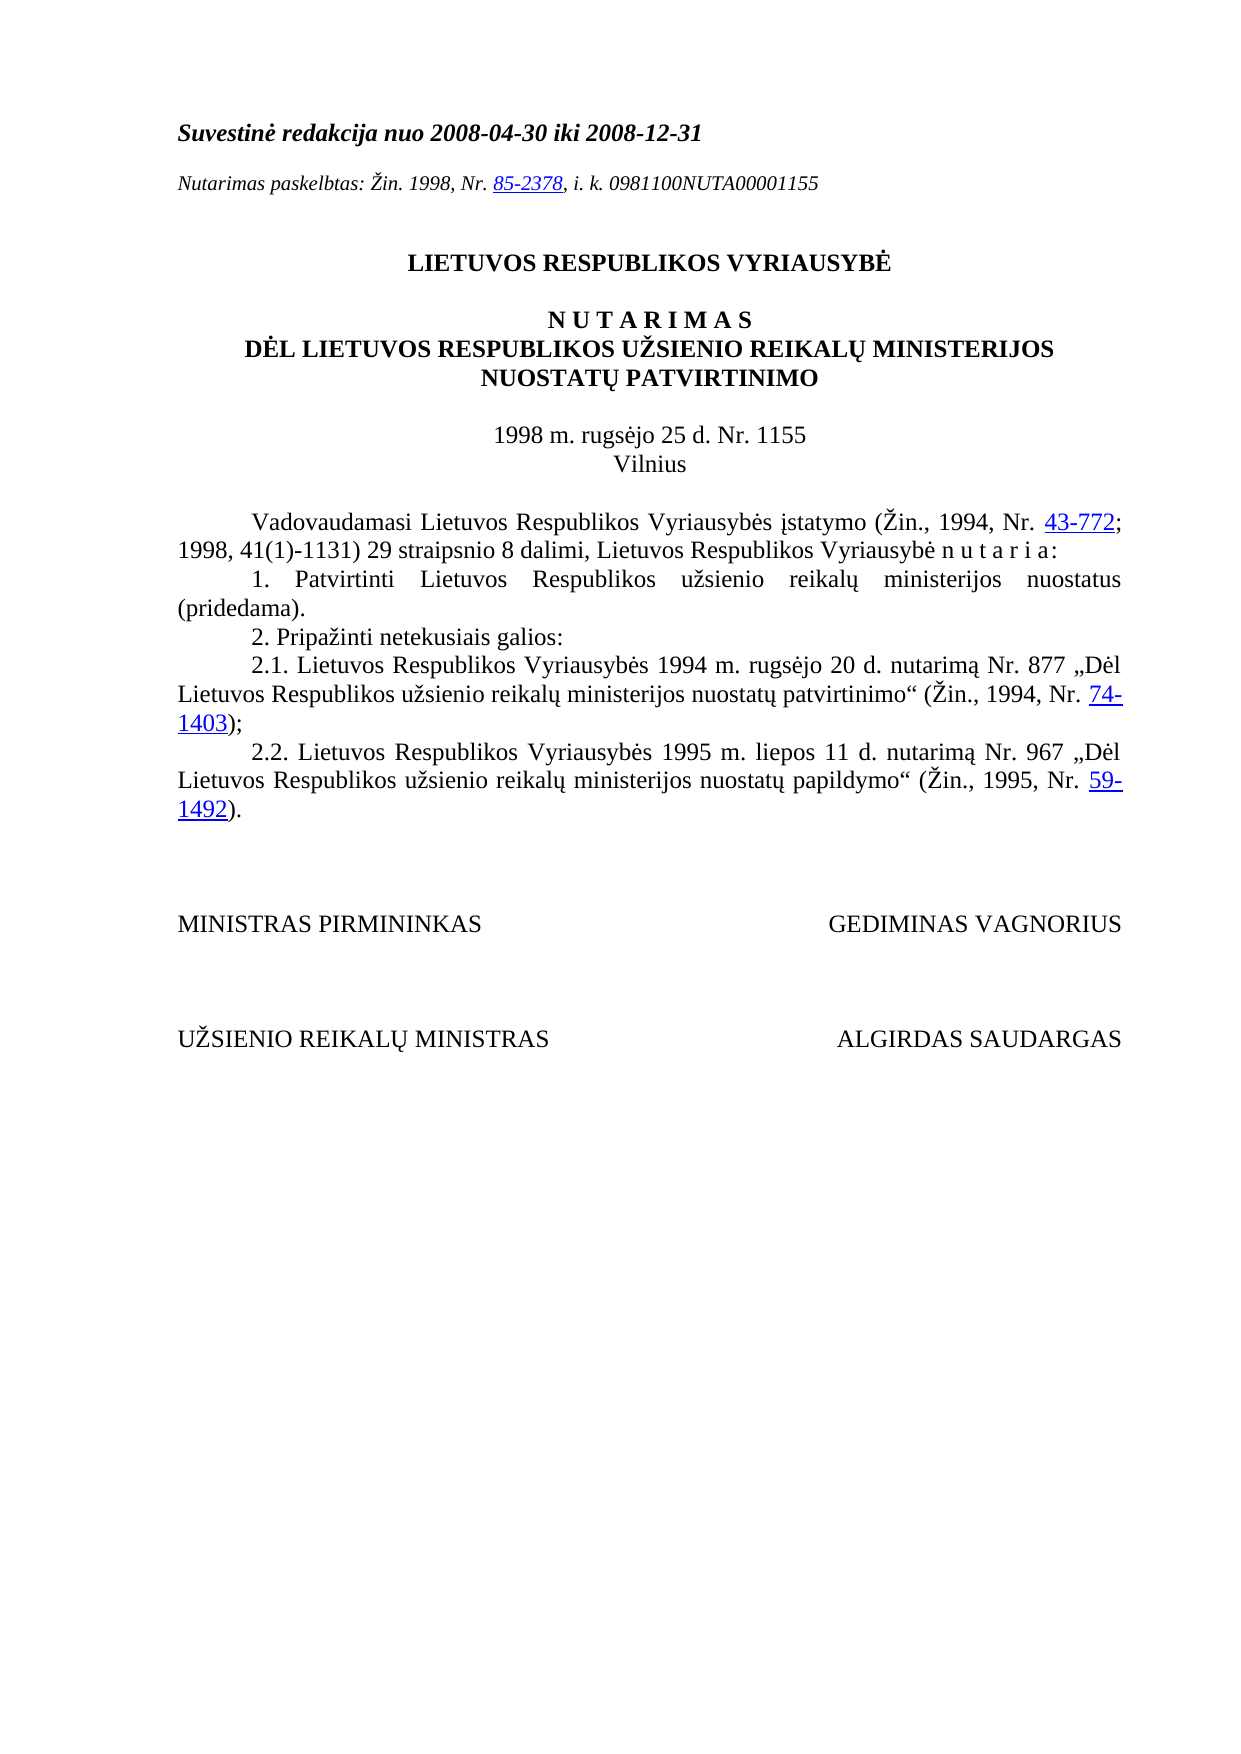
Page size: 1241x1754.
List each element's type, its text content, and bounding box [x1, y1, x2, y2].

text 2.2. Lietuvos Respublikos Vyriausybės 1995 m. liepos 11 d. nutarimą Nr. 967 „Dėl Lietuvos Respublikos užsienio reikalų ministerijos nuostatų papildymo“ (Žin., 1995, Nr. 59-1492). [177, 737, 1122, 823]
text UŽSIENIO REIKALŲ MINISTRAS ALGIRDAS SAUDARGAS [177, 1024, 1122, 1053]
text Suvestinė redakcija nuo 2008-04-30 iki 2008-12-31 [177, 118, 1122, 147]
text LIETUVOS RESPUBLIKOS VYRIAUSYBĖ [177, 248, 1122, 277]
text MINISTRAS PIRMININKAS GEDIMINAS VAGNORIUS [177, 909, 1122, 938]
text DĖL LIETUVOS RESPUBLIKOS UŽSIENIO REIKALŲ MINISTERIJOS NUOSTATŲ PATVIRTINIMO [177, 334, 1122, 392]
text Vilnius [177, 449, 1122, 478]
text 2. Pripažinti netekusiais galios: [177, 622, 1122, 650]
text Vadovaudamasi Lietuvos Respublikos Vyriausybės įstatymo (Žin., 1994, Nr. 43-772; 1998, 41(1)-1131) 29 straipsnio 8 dalimi, Lietuvos Respublikos Vyriausybė nutaria: [177, 507, 1122, 564]
text N U T A R I M A S [177, 305, 1122, 334]
text 2.1. Lietuvos Respublikos Vyriausybės 1994 m. rugsėjo 20 d. nutarimą Nr. 877 „Dėl Lietuvos Respublikos užsienio reikalų ministerijos nuostatų patvirtinimo“ (Žin., 1994, Nr. 74-1403); [177, 650, 1122, 737]
text 1998 m. rugsėjo 25 d. Nr. 1155 [177, 420, 1122, 449]
text 1. Patvirtinti Lietuvos Respublikos užsienio reikalų ministerijos nuostatus (pridedama). [177, 564, 1122, 622]
text Nutarimas paskelbtas: Žin. 1998, Nr. 85-2378, i. k. 0981100NUTA00001155 [177, 171, 1122, 195]
